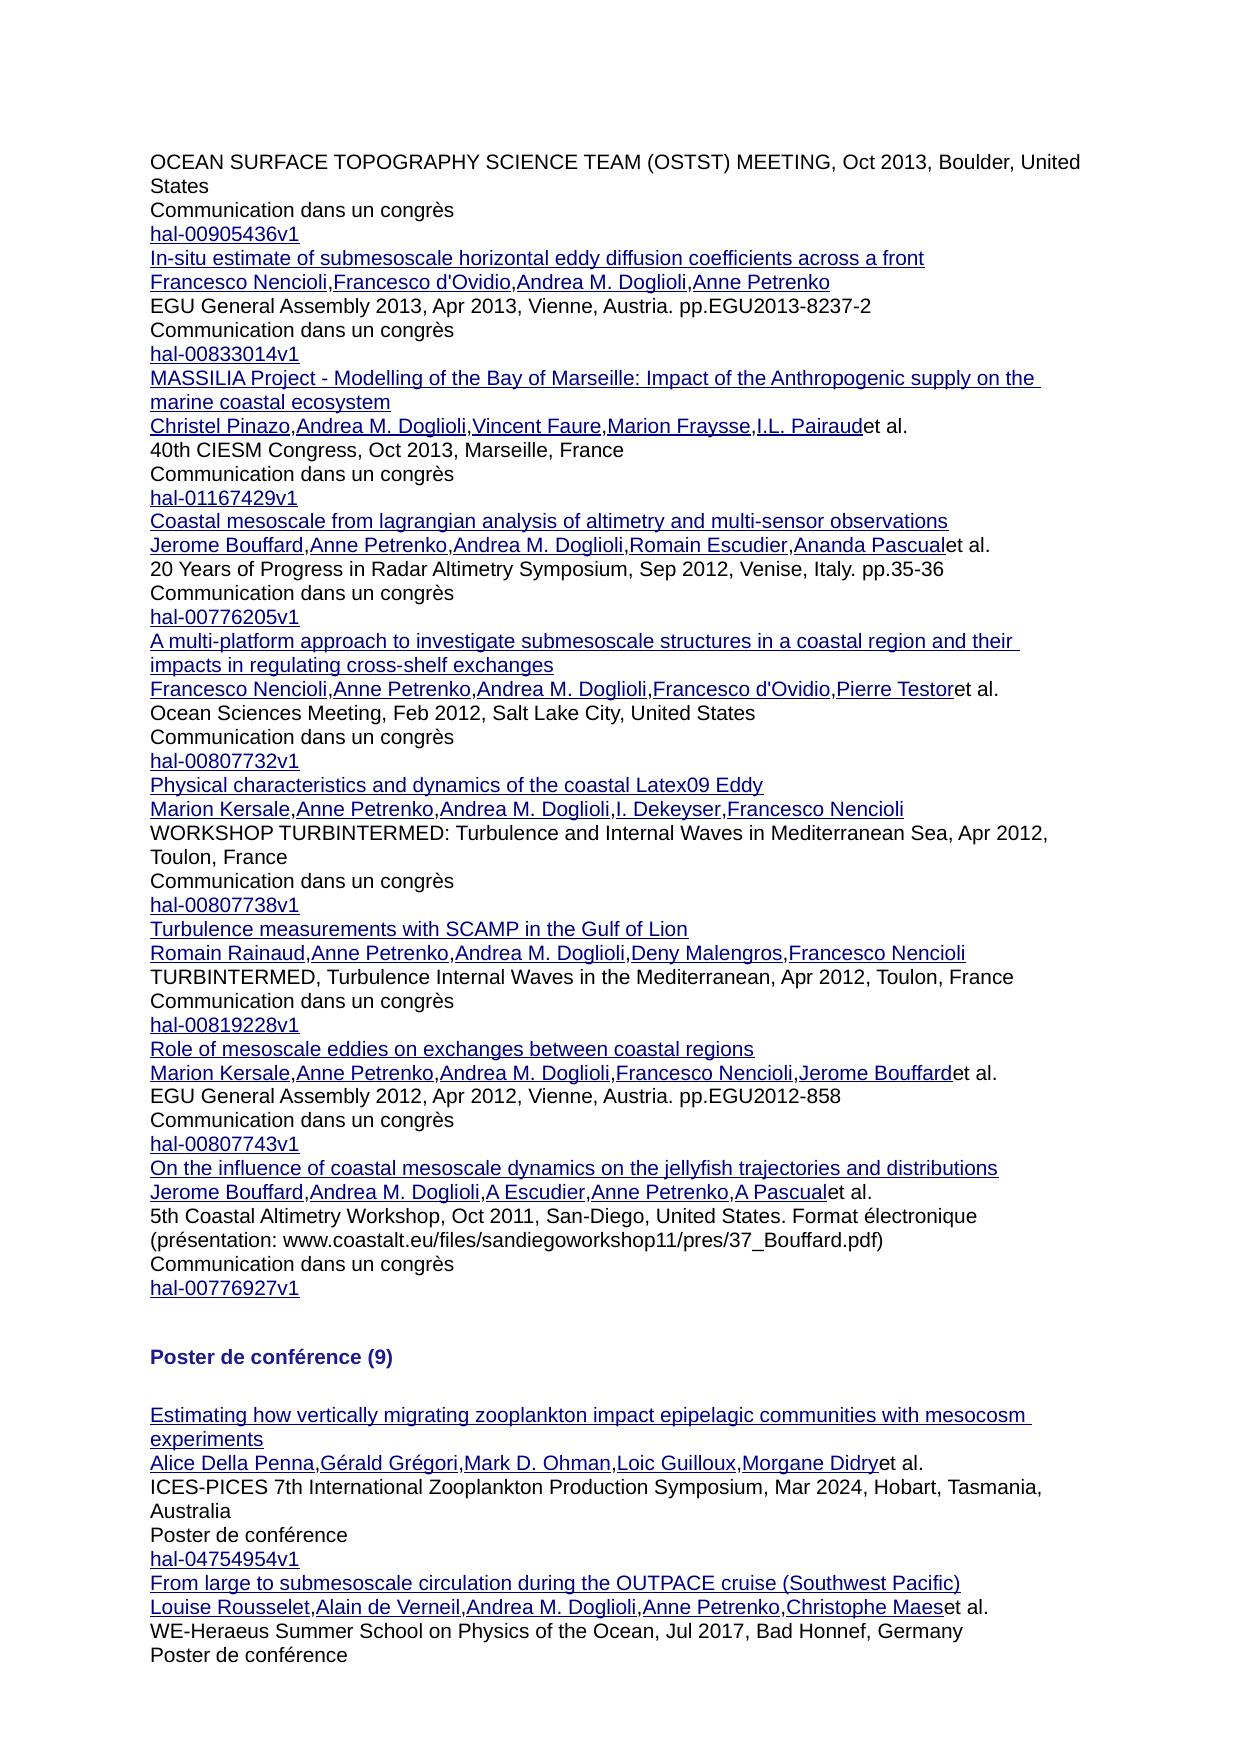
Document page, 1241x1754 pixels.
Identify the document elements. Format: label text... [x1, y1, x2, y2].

table_cell Turbulence measurements with SCAMP in the Gulf of Lion Romain Rainaud,Anne Petrenko,Andrea M. Doglioli,Deny Malengros,Francesco Nencioli TURBINTERMED, Turbulence Internal Waves in the Mediterranean, Apr 2012, Toulon, France Communication dans un congrès hal-00819228v1 [150, 917, 1090, 1036]
table_cell MASSILIA Project - Modelling of the Bay of Marseille: Impact of the Anthropogenic supply on the marine coastal ecosystem Christel Pinazo,Andrea M. Doglioli,Vincent Faure,Marion Fraysse,I.L. Pairaudet al. 40th CIESM Congress, Oct 2013, Marseille, France Communication dans un congrès hal-01167429v1 [150, 366, 1090, 509]
table_cell OCEAN SURFACE TOPOGRAPHY SCIENCE TEAM (OSTST) MEETING, Oct 2013, Boulder, United States Communication dans un congrès hal-00905436v1 [150, 150, 1090, 246]
table_cell From large to submesoscale circulation during the OUTPACE cruise (Southwest Pacific) Louise Rousselet,Alain de Verneil,Andrea M. Doglioli,Anne Petrenko,Christophe Maeset al. WE-Heraeus Summer School on Physics of the Ocean, Jul 2017, Bad Honnef, Germany Poster de conférence [150, 1571, 1090, 1667]
table_cell Role of mesoscale eddies on exchanges between coastal regions Marion Kersale,Anne Petrenko,Andrea M. Doglioli,Francesco Nencioli,Jerome Bouffardet al. EGU General Assembly 2012, Apr 2012, Vienne, Austria. pp.EGU2012-858 Communication dans un congrès hal-00807743v1 [150, 1036, 1090, 1156]
table_cell Coastal mesoscale from lagrangian analysis of altimetry and multi-sensor observations Jerome Bouffard,Anne Petrenko,Andrea M. Doglioli,Romain Escudier,Ananda Pascualet al. 20 Years of Progress in Radar Altimetry Symposium, Sep 2012, Venise, Italy. pp.35-36 Communication dans un congrès hal-00776205v1 [150, 509, 1090, 629]
table_cell Physical characteristics and dynamics of the coastal Latex09 Eddy Marion Kersale,Anne Petrenko,Andrea M. Doglioli,I. Dekeyser,Francesco Nencioli WORKSHOP TURBINTERMED: Turbulence and Internal Waves in Mediterranean Sea, Apr 2012, Toulon, France Communication dans un congrès hal-00807738v1 [150, 773, 1090, 917]
table_cell On the influence of coastal mesoscale dynamics on the jellyfish trajectories and distributions Jerome Bouffard,Andrea M. Doglioli,A Escudier,Anne Petrenko,A Pascualet al. 5th Coastal Altimetry Workshop, Oct 2011, San-Diego, United States. Format électronique (présentation: www.coastalt.eu/files/sandiegoworkshop11/pres/37_Bouffard.pdf) Communication dans un congrès hal-00776927v1 [150, 1156, 1090, 1300]
table_cell In-situ estimate of submesoscale horizontal eddy diffusion coefficients across a front Francesco Nencioli,Francesco d'Ovidio,Andrea M. Doglioli,Anne Petrenko EGU General Assembly 2013, Apr 2013, Vienne, Austria. pp.EGU2013-8237-2 Communication dans un congrès hal-00833014v1 [150, 246, 1090, 366]
table_header Estimating how vertically migrating zooplankton impact epipelagic communities with mesocosm experiments Alice Della Penna,Gérald Grégori,Mark D. Ohman,Loic Guilloux,Morgane Didryet al. ICES-PICES 7th International Zooplankton Production Symposium, Mar 2024, Hobart, Tasmania, Australia Poster de conférence hal-04754954v1 [150, 1403, 1090, 1571]
table_cell A multi-platform approach to investigate submesoscale structures in a coastal region and their impacts in regulating cross-shelf exchanges Francesco Nencioli,Anne Petrenko,Andrea M. Doglioli,Francesco d'Ovidio,Pierre Testoret al. Ocean Sciences Meeting, Feb 2012, Salt Lake City, United States Communication dans un congrès hal-00807732v1 [150, 629, 1090, 773]
subtitle Poster de conférence (9) [150, 1345, 1090, 1369]
